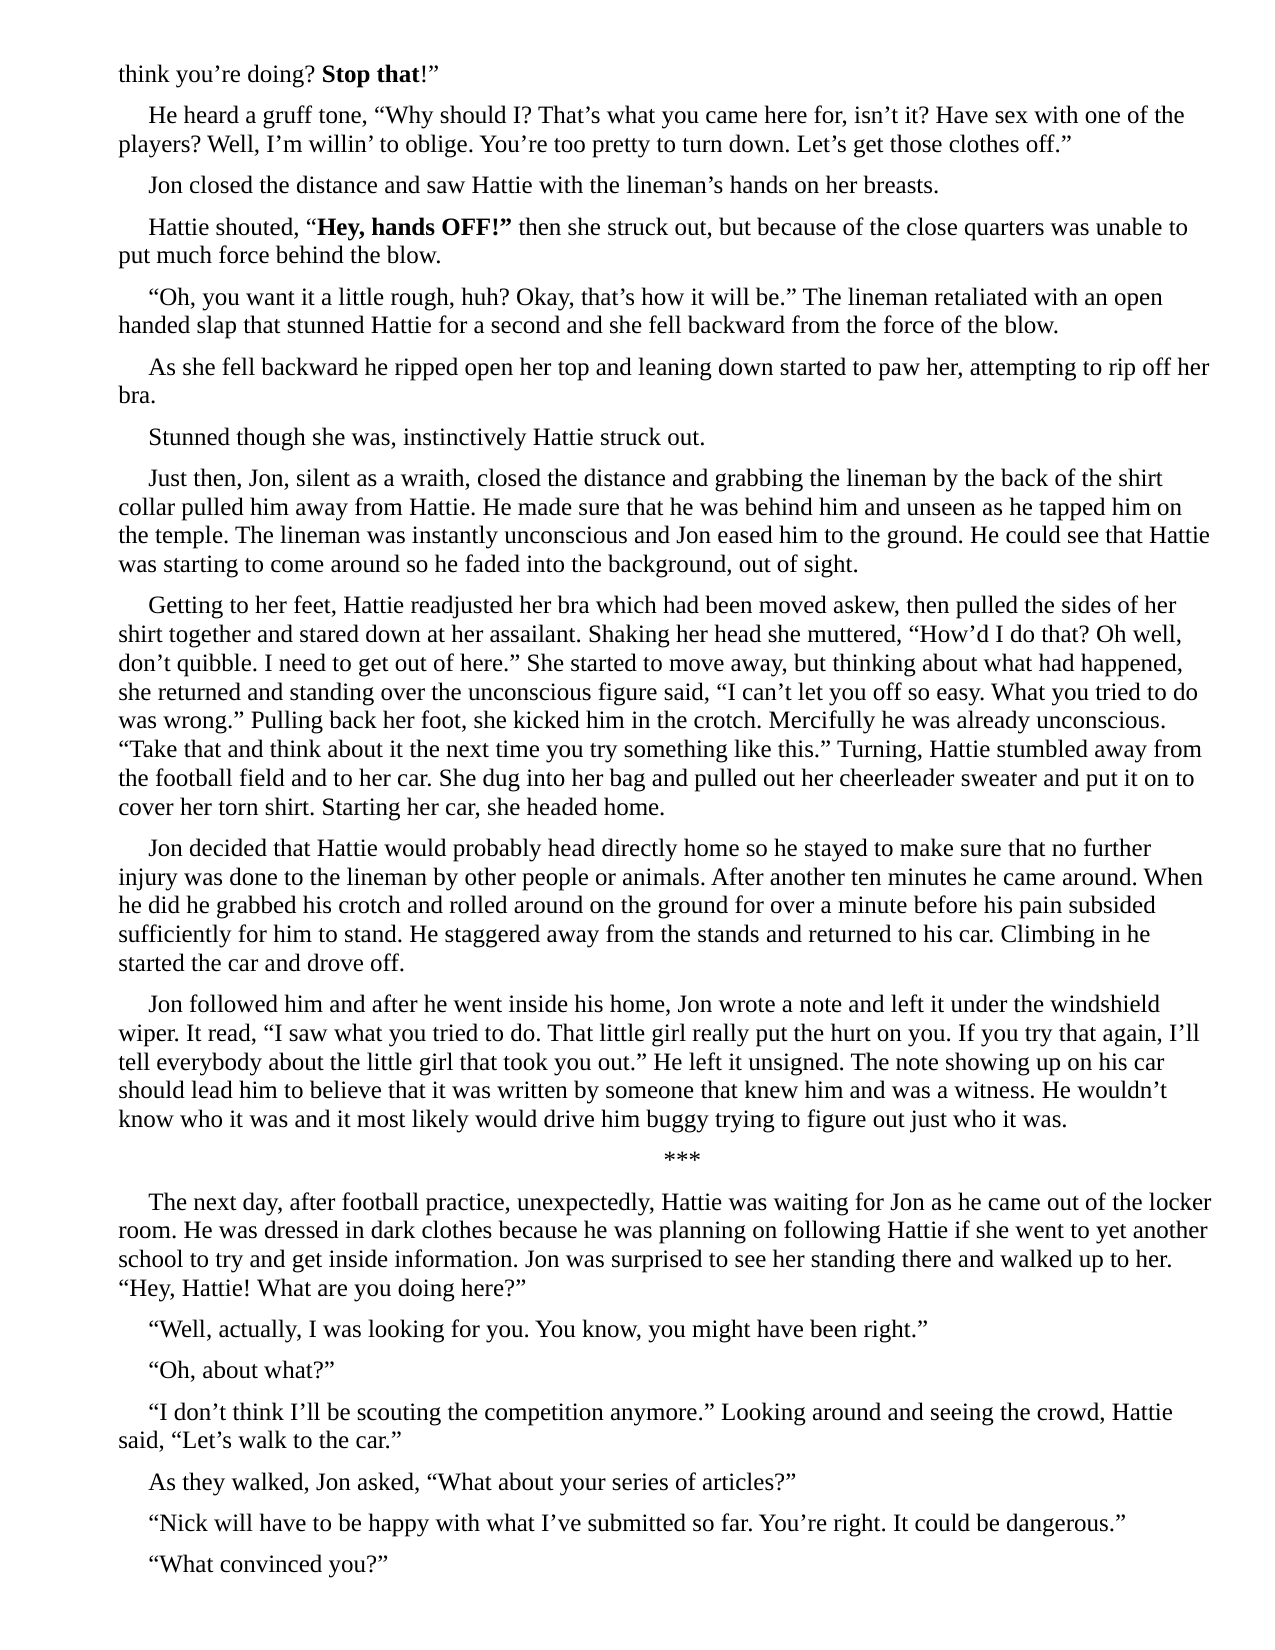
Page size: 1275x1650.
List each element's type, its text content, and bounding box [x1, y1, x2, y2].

text As they walked, Jon asked, “What about your series of articles?” [118, 1467, 1216, 1495]
text Just then, Jon, silent as a wraith, closed the distance and grabbing the lineman by the back of the shirt collar pulled him away from Hattie. He made sure that he was behind him and unseen as he tapped him on the temple. The lineman was instantly unconscious and Jon eased him to the ground. He could see that Hattie was starting to come around so he faded into the background, out of sight. [118, 463, 1216, 578]
text think you’re doing? Stop that!” [118, 59, 1216, 88]
text He heard a gruff tone, “Why should I? That’s what you came here for, isn’t it? Have sex with one of the players? Well, I’m willin’ to oblige. You’re too pretty to turn down. Let’s get those clothes off.” [118, 100, 1216, 158]
text “Oh, about what?” [118, 1355, 1216, 1384]
text “Nick will have to be happy with what I’ve submitted so far. You’re right. It could be dangerous.” [118, 1508, 1216, 1537]
text “Well, actually, I was looking for you. You know, you might have been right.” [118, 1314, 1216, 1343]
text “I don’t think I’ll be scouting the competition anymore.” Looking around and seeing the crowd, Hattie said, “Let’s walk to the car.” [118, 1397, 1216, 1454]
text Jon followed him and after he went inside his home, Jon wrote a note and left it under the windshield wiper. It read, “I saw what you tried to do. That little girl really put the hurt on you. If you try that again, I’ll tell everybody about the little girl that took you out.” He left it unsigned. The note showing up on his car should lead him to believe that it was written by someone that knew him and was a witness. He wouldn’t know who it was and it most likely would drive him buggy trying to figure out just who it was. [118, 989, 1216, 1133]
text “What convinced you?” [118, 1549, 1216, 1578]
text “Oh, you want it a little rough, huh? Okay, that’s how it will be.” The lineman retaliated with an open handed slap that stunned Hattie for a second and she fell backward from the force of the blow. [118, 282, 1216, 339]
text Hattie shouted, “Hey, hands OFF!” then she struck out, but because of the close quarters was unable to put much force behind the blow. [118, 212, 1216, 269]
text Jon decided that Hattie would probably head directly home so he stayed to make sure that no further injury was done to the lineman by other people or animals. After another ten minutes he came around. When he did he grabbed his crotch and rolled around on the ground for over a minute before his pain subsided sufficiently for him to stand. He staggered away from the stands and returned to his car. Climbing in he started the car and drove off. [118, 833, 1216, 977]
text Jon closed the distance and saw Hattie with the lineman’s hands on her breasts. [118, 170, 1216, 199]
text Getting to her feet, Hattie readjusted her bra which had been moved askew, then pulled the sides of her shirt together and stared down at her assailant. Shaking her head she muttered, “How’d I do that? Oh well, don’t quibble. I need to get out of here.” She started to move away, but thinking about what had happened, she returned and standing over the unconscious figure said, “I can’t let you off so easy. What you tried to do was wrong.” Pulling back her foot, she kicked him in the crotch. Mercifully he was already unconscious. “Take that and think about it the next time you try something like this.” Turning, Hattie stumbled away from the football field and to her car. She dug into her bag and pulled out her cheerleader sweater and put it on to cover her torn shirt. Starting her car, she headed home. [118, 590, 1216, 820]
text As she fell backward he ripped open her top and leaning down started to paw her, attempting to rip off her bra. [118, 352, 1216, 409]
text *** [118, 1145, 1216, 1174]
text Stunned though she was, instinctively Hattie struck out. [118, 422, 1216, 450]
text The next day, after football practice, unexpectedly, Hattie was waiting for Jon as he came out of the locker room. He was dressed in dark clothes because he was planning on following Hattie if she went to yet another school to try and get inside information. Jon was surprised to see her standing there and walked up to her. “Hey, Hattie! What are you doing here?” [118, 1187, 1216, 1302]
